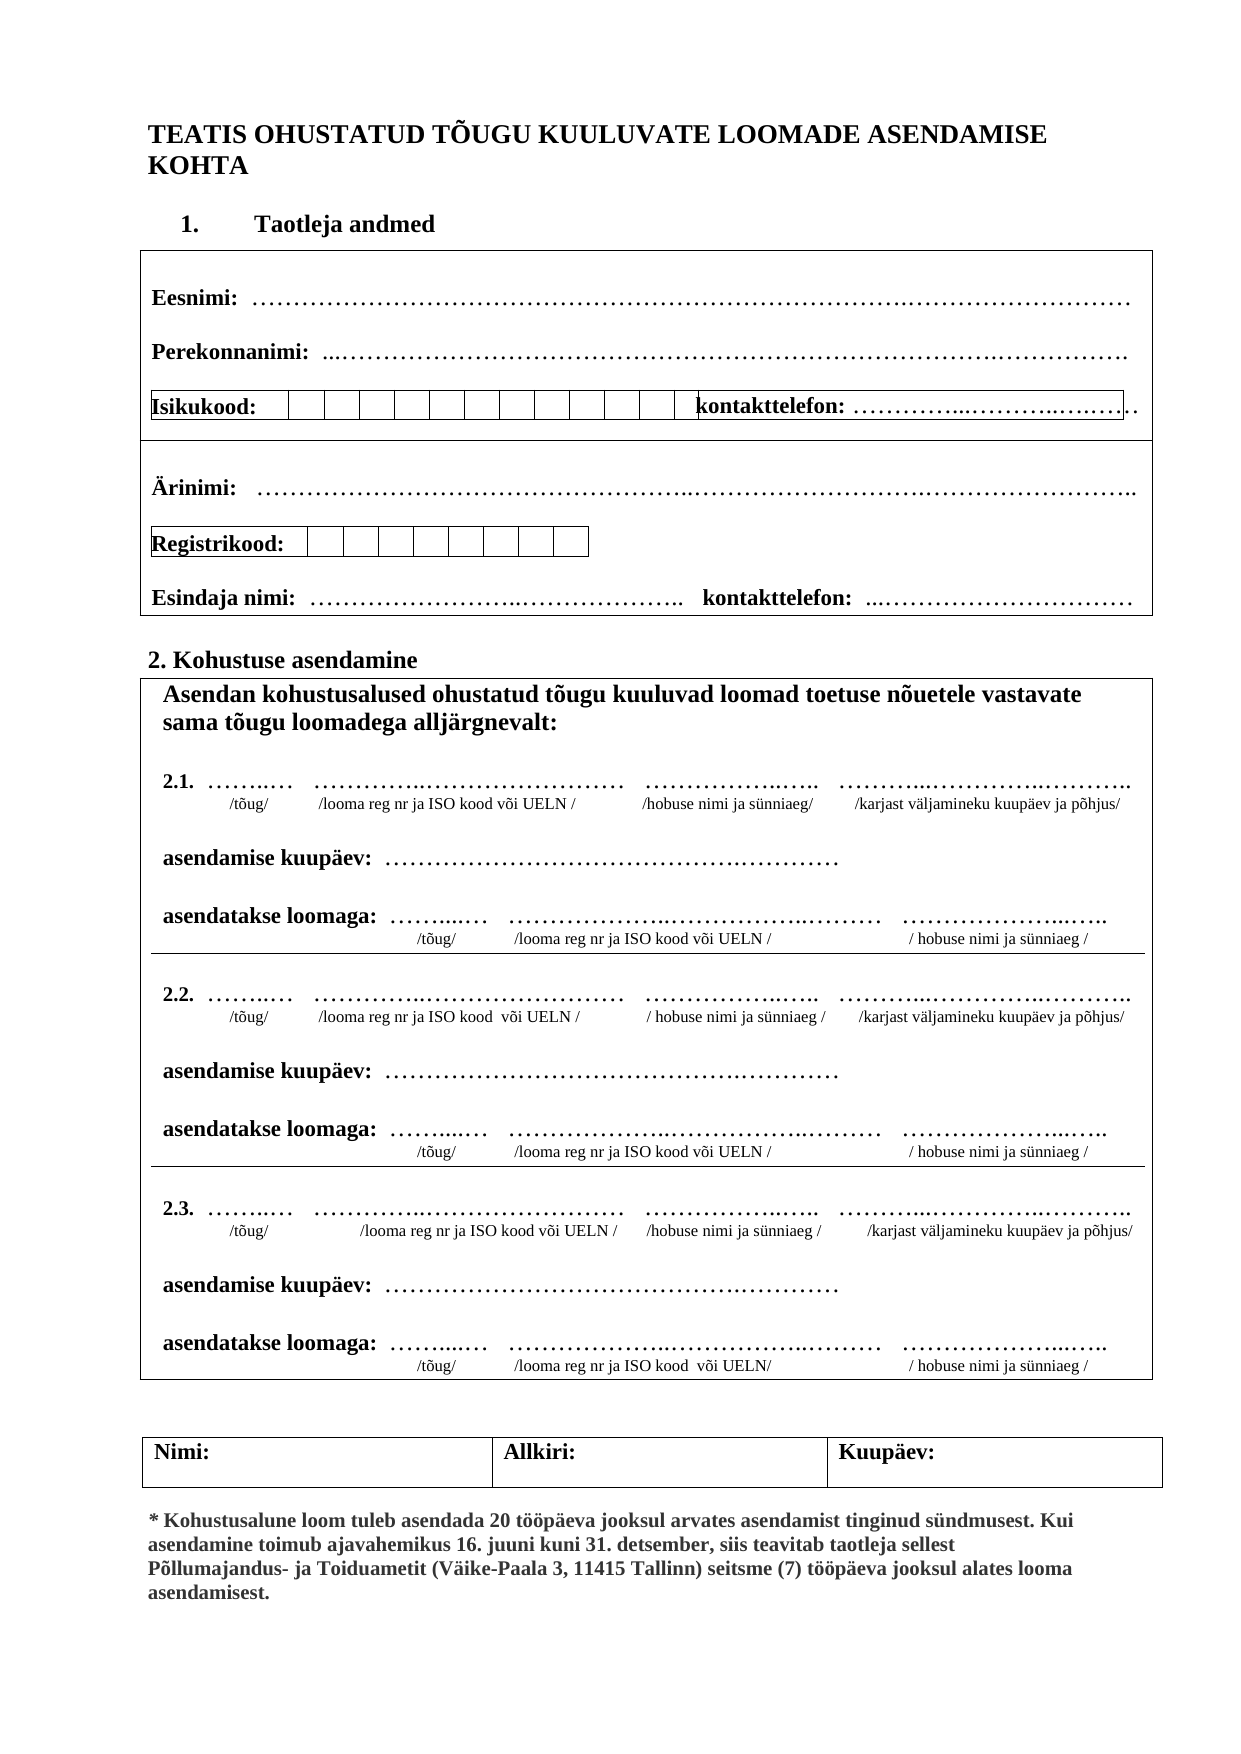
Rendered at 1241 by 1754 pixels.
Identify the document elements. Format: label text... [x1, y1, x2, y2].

table_header [465, 391, 499, 419]
list Taotleja andmed [180, 209, 1092, 238]
table_header [535, 391, 569, 419]
table_header [430, 391, 464, 419]
table_header Kuupäev: [828, 1438, 1162, 1487]
table_header Allkiri: [493, 1438, 827, 1487]
table_cell 2.3. ……..… …………..…………………… ……………..….. ………...…………..……….. /tõug/ /looma reg nr ja ISO kood või UELN / /hobuse nimi ja sünniaeg / /karjast väljamineku kuupäev ja põhjus/ asendamise kuupäev: …………………………………….………… asendatakse loomaga: ……....… ………………..……………..……… ………………...….. /tõug/ /looma reg nr ja ISO kood või UELN/ / hobuse nimi ja sünniaeg / [151, 1167, 1145, 1379]
table_header kontakttelefon: …………...………..….…… [699, 391, 1123, 419]
table_header Eesnimi: …………………………………………………………………….……………………… Perekonnanimi: ...…………………………………………………………………….……………. [141, 251, 1152, 440]
table_header Asendan kohustusalused ohustatud tõugu kuuluvad loomad toetuse nõuetele vastavate sama tõugu loomadega alljärgnevalt: [151, 679, 1145, 740]
table_header Nimi: [143, 1438, 492, 1487]
table_header [289, 391, 324, 419]
table_header [360, 391, 394, 419]
table_header [605, 391, 639, 419]
table_header [554, 527, 588, 556]
text 2. Kohustuse asendamine [148, 645, 1092, 673]
table_header Registrikood: [152, 527, 307, 556]
table_header [570, 391, 604, 419]
table_header [325, 391, 359, 419]
table_cell 2.2. ……..… …………..…………………… ……………..….. ………...…………..……….. /tõug/ /looma reg nr ja ISO kood või UELN / / hobuse nimi ja sünniaeg / /karjast väljamineku kuupäev ja põhjus/ asendamise kuupäev: …………………………………….………… asendatakse loomaga: ……....… ………………..……………..……… ………………...….. /tõug/ /looma reg nr ja ISO kood või UELN / / hobuse nimi ja sünniaeg / [151, 954, 1145, 1166]
table_header [675, 391, 698, 419]
table_header [379, 527, 413, 556]
table_header [308, 527, 343, 556]
table_header [640, 391, 674, 419]
table_header [449, 527, 483, 556]
table_header [395, 391, 429, 419]
table_cell 2.1. ……..… …………..…………………… ……………..….. ………...…………..……….. /tõug/ /looma reg nr ja ISO kood või UELN / /hobuse nimi ja sünniaeg/ /karjast väljamineku kuupäev ja põhjus/ asendamise kuupäev: …………………………………….………… asendatakse loomaga: ……....… ………………..……………..……… ………………...….. /tõug/ /looma reg nr ja ISO kood või UELN / / hobuse nimi ja sünniaeg / [151, 740, 1145, 952]
table_header [519, 527, 553, 556]
text * Kohustusalune loom tuleb asendada 20 tööpäeva jooksul arvates asendamist tinginud sündmusest. Kui asendamine toimub ajavahemikus 16. juuni kuni 31. detsember, siis teavitab taotleja sellest Põllumajandus- ja Toiduametit (Väike-Paala 3, 11415 Tallinn) seitsme (7) tööpäeva jooksul alates looma asendamisest. [148, 1507, 1092, 1604]
table_header [500, 391, 534, 419]
table_header [484, 527, 518, 556]
table_header [344, 527, 378, 556]
table_cell Ärinimi: ……………………………………………..……………………….…………………….. Esindaja nimi: ……………………..……………….. kontakttelefon: ...………………………… [141, 441, 1152, 615]
table_header [141, 679, 1152, 1379]
text Teatis Ohustatud tõugu kuuluvate loomade asendamise kohta [148, 118, 1092, 180]
table_header [414, 527, 448, 556]
table_header Isikukood: [152, 391, 288, 419]
